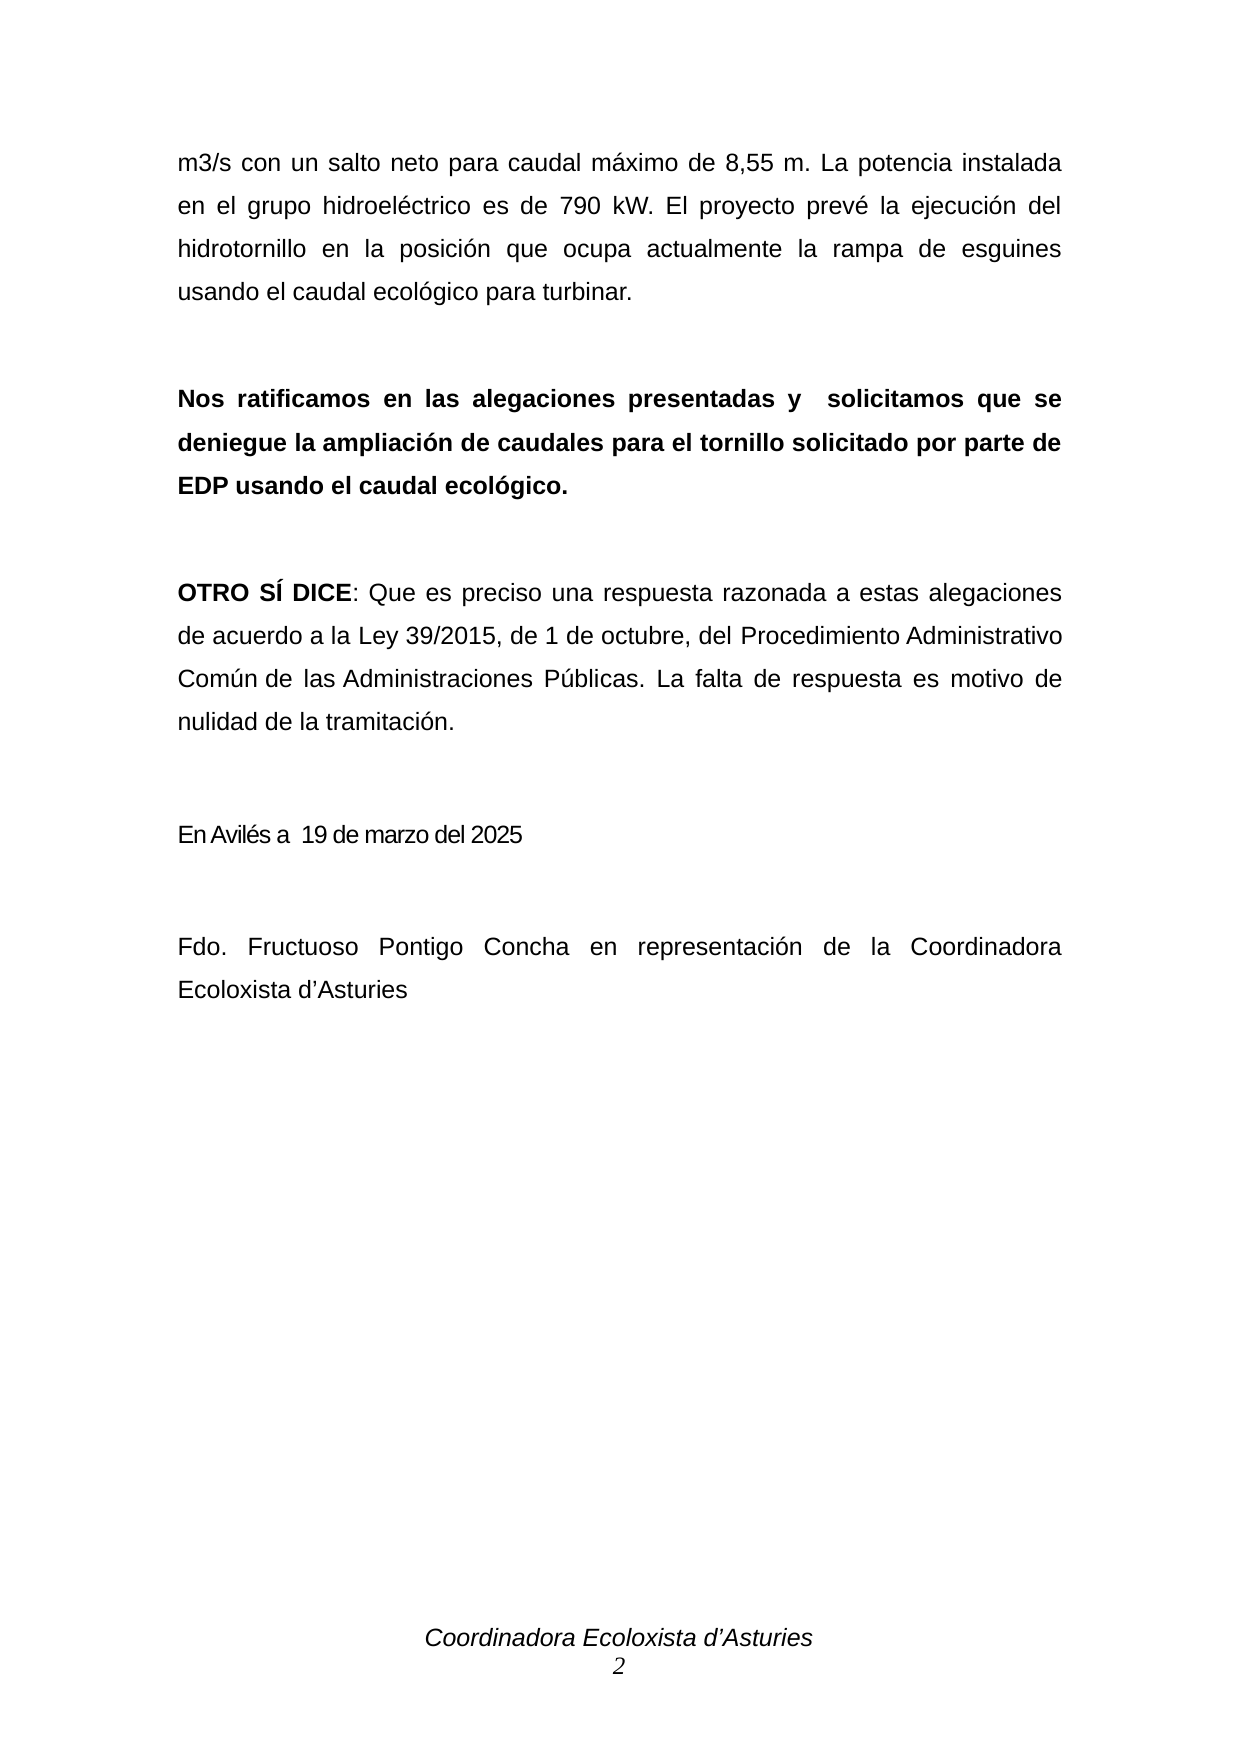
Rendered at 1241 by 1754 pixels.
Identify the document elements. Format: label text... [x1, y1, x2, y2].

text Nos ratificamos en las alegaciones presentadas y solicitamos que se deniegue la ampliación de caudales para el tornillo solicitado por parte de EDP usando el caudal ecológico. [177, 384, 1063, 499]
text OTRO SÍ DICE: Que es preciso una respuesta razonada a estas alegaciones de acuerdo a la Ley 39/2015, de 1 de octubre, del Procedimiento Administrativo Común de las Administraciones Públicas. La falta de respuesta es motivo de nulidad de la tramitación. [177, 578, 1063, 736]
text Fdo. Fructuoso Pontigo Concha en representación de la Coordinadora Ecoloxista d’Asturies [177, 932, 1063, 1004]
text m3/s con un salto neto para caudal máximo de 8,55 m. La potencia instalada en el grupo hidroeléctrico es de 790 kW. El proyecto prevé la ejecución del hidrotornillo en la posición que ocupa actualmente la rampa de esguines usando el caudal ecológico para turbinar. [177, 148, 1063, 306]
text En Avilés a 19 de marzo del 2025 [177, 819, 1063, 848]
